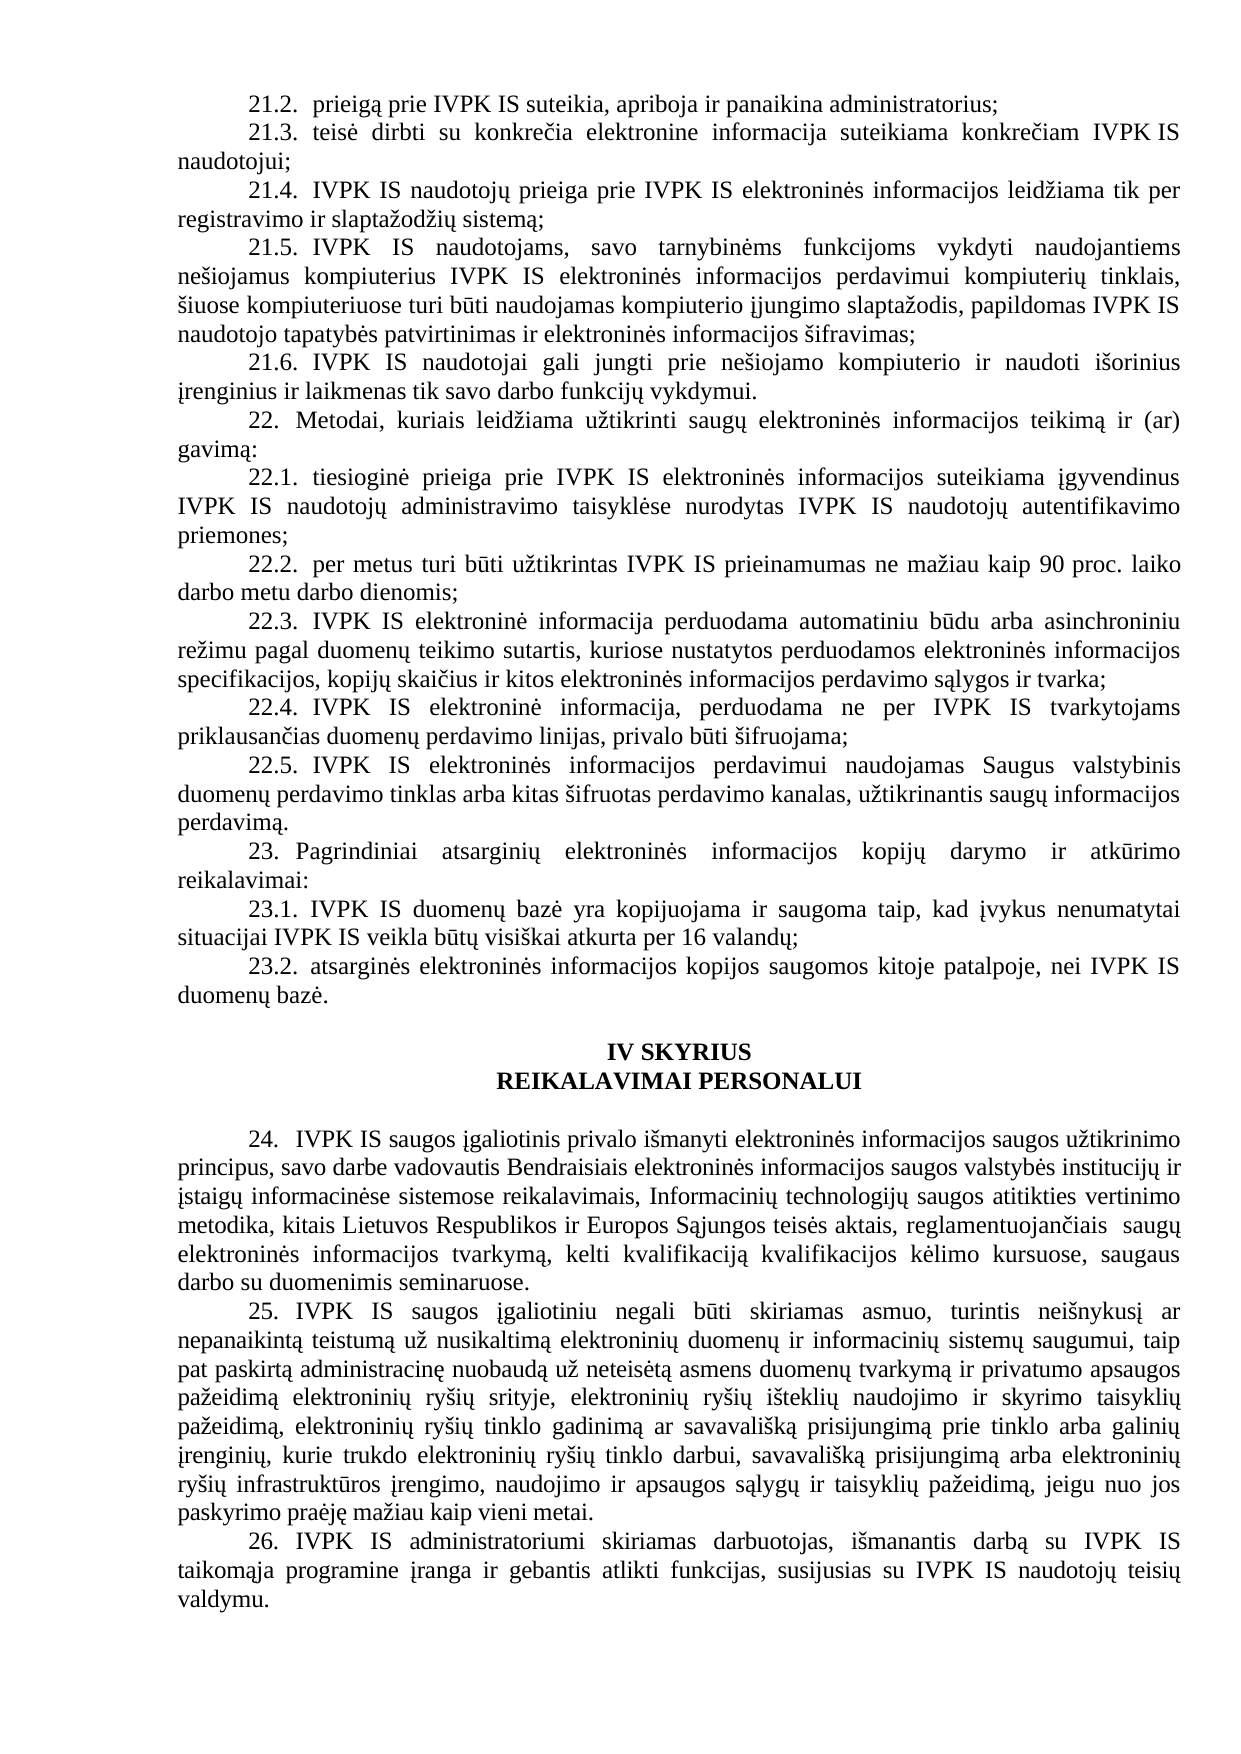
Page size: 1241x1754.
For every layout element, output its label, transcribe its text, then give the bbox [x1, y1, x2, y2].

text 23.1. IVPK IS duomenų bazė yra kopijuojama ir saugoma taip, kad įvykus nenumatytai situacijai IVPK IS veikla būtų visiškai atkurta per 16 valandų; [177, 894, 1181, 951]
text 21.3. teisė dirbti su konkrečia elektronine informacija suteikiama konkrečiam IVPK IS naudotojui; [177, 117, 1181, 175]
text 26. IVPK IS administratoriumi skiriamas darbuotojas, išmanantis darbą su IVPK IS taikomąja programine įranga ir gebantis atlikti funkcijas, susijusias su IVPK IS naudotojų teisių valdymu. [177, 1526, 1181, 1612]
text 22.3. IVPK IS elektroninė informacija perduodama automatiniu būdu arba asinchroniniu režimu pagal duomenų teikimo sutartis, kuriose nustatytos perduodamos elektroninės informacijos specifikacijos, kopijų skaičius ir kitos elektroninės informacijos perdavimo sąlygos ir tvarka; [177, 606, 1181, 692]
text 21.5. IVPK IS naudotojams, savo tarnybinėms funkcijoms vykdyti naudojantiems nešiojamus kompiuterius IVPK IS elektroninės informacijos perdavimui kompiuterių tinklais, šiuose kompiuteriuose turi būti naudojamas kompiuterio įjungimo slaptažodis, papildomas IVPK IS naudotojo tapatybės patvirtinimas ir elektroninės informacijos šifravimas; [177, 232, 1181, 347]
text 23.2. atsarginės elektroninės informacijos kopijos saugomos kitoje patalpoje, nei IVPK IS duomenų bazė. [177, 951, 1181, 1009]
text 22.4. IVPK IS elektroninė informacija, perduodama ne per IVPK IS tvarkytojams priklausančias duomenų perdavimo linijas, privalo būti šifruojama; [177, 692, 1181, 750]
text 22.5. IVPK IS elektroninės informacijos perdavimui naudojamas Saugus valstybinis duomenų perdavimo tinklas arba kitas šifruotas perdavimo kanalas, užtikrinantis saugų informacijos perdavimą. [177, 750, 1181, 836]
text 22. Metodai, kuriais leidžiama užtikrinti saugų elektroninės informacijos teikimą ir (ar) gavimą: [177, 405, 1181, 462]
text 21.2. prieigą prie IVPK IS suteikia, apriboja ir panaikina administratorius; [177, 89, 1181, 117]
text 23. Pagrindiniai atsarginių elektroninės informacijos kopijų darymo ir atkūrimo reikalavimai: [177, 836, 1181, 894]
text 22.2. per metus turi būti užtikrintas IVPK IS prieinamumas ne mažiau kaip 90 proc. laiko darbo metu darbo dienomis; [177, 549, 1181, 606]
text 25. IVPK IS saugos įgaliotiniu negali būti skiriamas asmuo, turintis neišnykusį ar nepanaikintą teistumą už nusikaltimą elektroninių duomenų ir informacinių sistemų saugumui, taip pat paskirtą administracinę nuobaudą už neteisėtą asmens duomenų tvarkymą ir privatumo apsaugos pažeidimą elektroninių ryšių srityje, elektroninių ryšių išteklių naudojimo ir skyrimo taisyklių pažeidimą, elektroninių ryšių tinklo gadinimą ar savavališką prisijungimą prie tinklo arba galinių įrenginių, kurie trukdo elektroninių ryšių tinklo darbui, savavališką prisijungimą arba elektroninių ryšių infrastruktūros įrengimo, naudojimo ir apsaugos sąlygų ir taisyklių pažeidimą, jeigu nuo jos paskyrimo praėję mažiau kaip vieni metai. [177, 1296, 1181, 1526]
text 24. IVPK IS saugos įgaliotinis privalo išmanyti elektroninės informacijos saugos užtikrinimo principus, savo darbe vadovautis Bendraisiais elektroninės informacijos saugos valstybės institucijų ir įstaigų informacinėse sistemose reikalavimais, Informacinių technologijų saugos atitikties vertinimo metodika, kitais Lietuvos Respublikos ir Europos Sąjungos teisės aktais, reglamentuojančiais saugų elektroninės informacijos tvarkymą, kelti kvalifikaciją kvalifikacijos kėlimo kursuose, saugaus darbo su duomenimis seminaruose. [177, 1124, 1181, 1296]
text 22.1. tiesioginė prieiga prie IVPK IS elektroninės informacijos suteikiama įgyvendinus IVPK IS naudotojų administravimo taisyklėse nurodytas IVPK IS naudotojų autentifikavimo priemones; [177, 462, 1181, 549]
text 21.4. IVPK IS naudotojų prieiga prie IVPK IS elektroninės informacijos leidžiama tik per registravimo ir slaptažodžių sistemą; [177, 175, 1181, 232]
text 21.6. IVPK IS naudotojai gali jungti prie nešiojamo kompiuterio ir naudoti išorinius įrenginius ir laikmenas tik savo darbo funkcijų vykdymui. [177, 347, 1181, 405]
text IV skyrius REIKALAVIMAI PERSONALUI [177, 1037, 1181, 1095]
